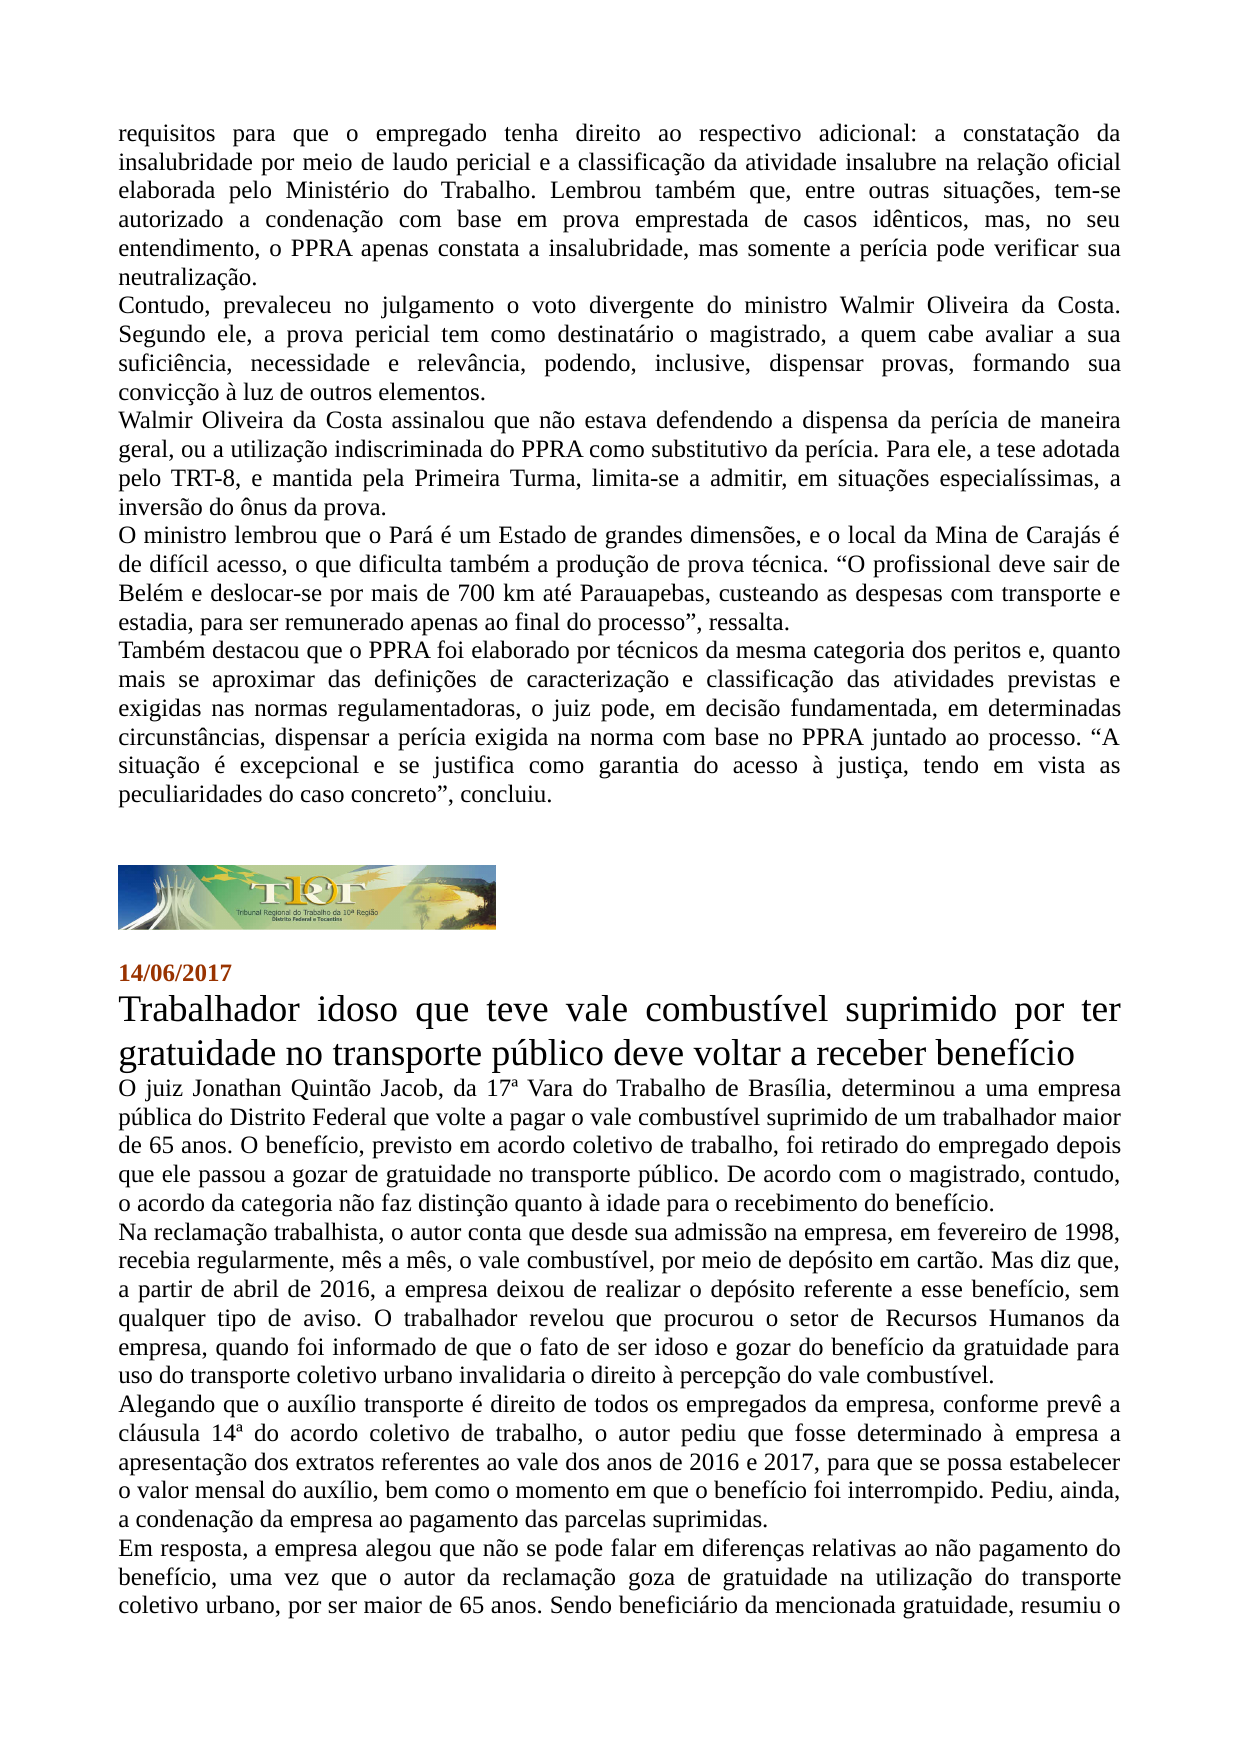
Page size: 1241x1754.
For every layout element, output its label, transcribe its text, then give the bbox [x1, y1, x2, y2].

text Alegando que o auxílio transporte é direito de todos os empregados da empresa, conforme prevê a cláusula 14ª do acordo coletivo de trabalho, o autor pediu que fosse determinado à empresa a apresentação dos extratos referentes ao vale dos anos de 2016 e 2017, para que se possa estabelecer o valor mensal do auxílio, bem como o momento em que o benefício foi interrompido. Pediu, ainda, a condenação da empresa ao pagamento das parcelas suprimidas. [118, 1389, 1122, 1533]
text Walmir Oliveira da Costa assinalou que não estava defendendo a dispensa da perícia de maneira geral, ou a utilização indiscriminada do PPRA como substitutivo da perícia. Para ele, a tese adotada pelo TRT-8, e mantida pela Primeira Turma, limita-se a admitir, em situações especialíssimas, a inversão do ônus da prova. [118, 406, 1122, 521]
text O juiz Jonathan Quintão Jacob, da 17ª Vara do Trabalho de Brasília, determinou a uma empresa pública do Distrito Federal que volte a pagar o vale combustível suprimido de um trabalhador maior de 65 anos. O benefício, previsto em acordo coletivo de trabalho, foi retirado do empregado depois que ele passou a gozar de gratuidade no transporte público. De acordo com o magistrado, contudo, o acordo da categoria não faz distinção quanto à idade para o recebimento do benefício. [118, 1073, 1122, 1217]
text Na reclamação trabalhista, o autor conta que desde sua admissão na empresa, em fevereiro de 1998, recebia regularmente, mês a mês, o vale combustível, por meio de depósito em cartão. Mas diz que, a partir de abril de 2016, a empresa deixou de realizar o depósito referente a esse benefício, sem qualquer tipo de aviso. O trabalhador revelou que procurou o setor de Recursos Humanos da empresa, quando foi informado de que o fato de ser idoso e gozar do benefício da gratuidade para uso do transporte coletivo urbano invalidaria o direito à percepção do vale combustível. [118, 1217, 1122, 1389]
text Trabalhador idoso que teve vale combustível suprimido por ter gratuidade no transporte público deve voltar a receber benefício [118, 987, 1122, 1073]
text O ministro lembrou que o Pará é um Estado de grandes dimensões, e o local da Mina de Carajás é de difícil acesso, o que dificulta também a produção de prova técnica. “O profissional deve sair de Belém e deslocar-se por mais de 700 km até Parauapebas, custeando as despesas com transporte e estadia, para ser remunerado apenas ao final do processo”, ressalta. [118, 521, 1122, 636]
text Contudo, prevaleceu no julgamento o voto divergente do ministro Walmir Oliveira da Costa. Segundo ele, a prova pericial tem como destinatário o magistrado, a quem cabe avaliar a sua suficiência, necessidade e relevância, podendo, inclusive, dispensar provas, formando sua convicção à luz de outros elementos. [118, 291, 1122, 406]
text requisitos para que o empregado tenha direito ao respectivo adicional: a constatação da insalubridade por meio de laudo pericial e a classificação da atividade insalubre na relação oficial elaborada pelo Ministério do Trabalho. Lembrou também que, entre outras situações, tem-se autorizado a condenação com base em prova emprestada de casos idênticos, mas, no seu entendimento, o PPRA apenas constata a insalubridade, mas somente a perícia pode verificar sua neutralização. [118, 118, 1122, 291]
text 14/06/2017 [118, 958, 1122, 987]
text Também destacou que o PPRA foi elaborado por técnicos da mesma categoria dos peritos e, quanto mais se aproximar das definições de caracterização e classificação das atividades previstas e exigidas nas normas regulamentadoras, o juiz pode, em decisão fundamentada, em determinadas circunstâncias, dispensar a perícia exigida na norma com base no PPRA juntado ao processo. “A situação é excepcional e se justifica como garantia do acesso à justiça, tendo em vista as peculiaridades do caso concreto”, concluiu. [118, 636, 1122, 808]
text Em resposta, a empresa alegou que não se pode falar em diferenças relativas ao não pagamento do benefício, uma vez que o autor da reclamação goza de gratuidade na utilização do transporte coletivo urbano, por ser maior de 65 anos. Sendo beneficiário da mencionada gratuidade, resumiu o [118, 1533, 1122, 1619]
picture [118, 865, 496, 930]
